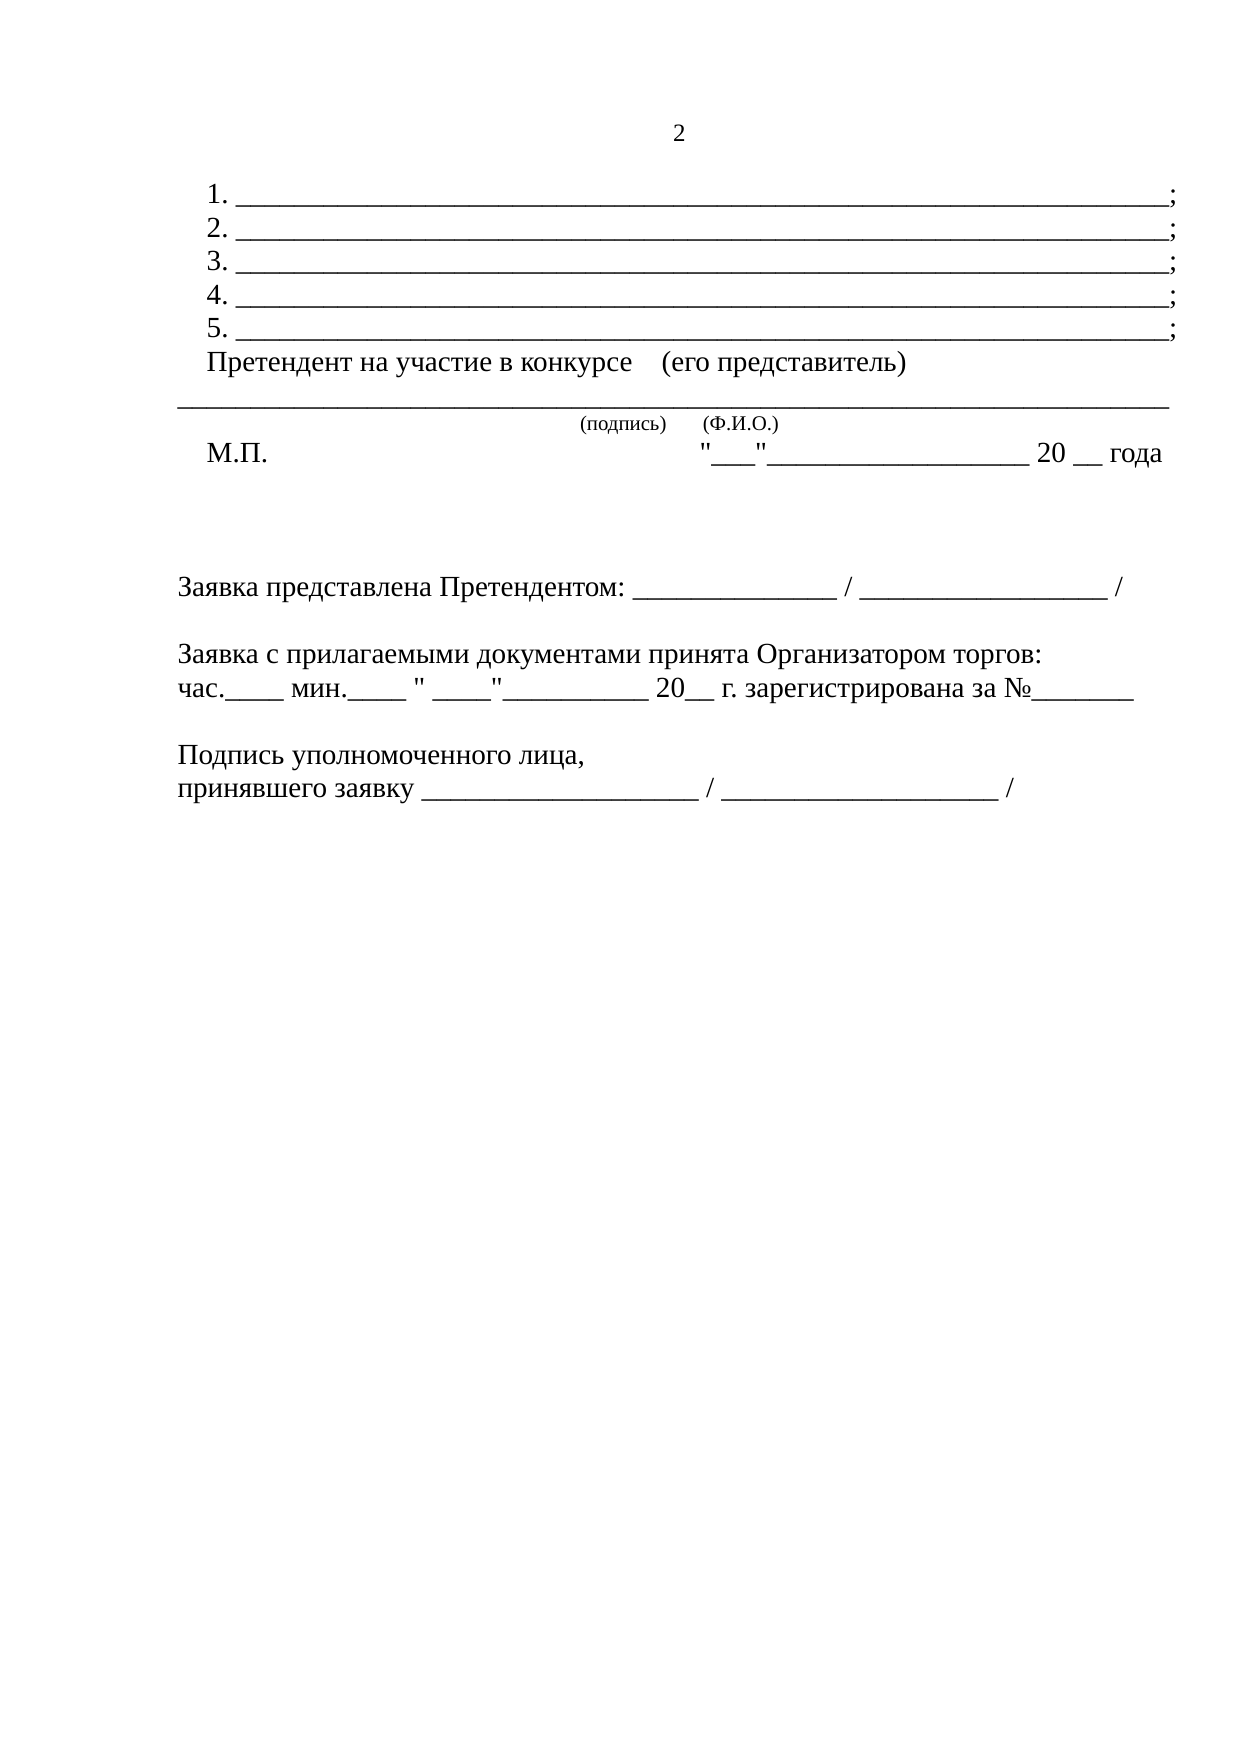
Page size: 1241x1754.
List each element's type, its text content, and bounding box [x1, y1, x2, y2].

text час.____ мин.____ " ____"__________ 20__ г. зарегистрирована за №_______ [177, 670, 1181, 703]
text Подпись уполномоченного лица, [177, 737, 1181, 771]
text Заявка с прилагаемыми документами принята Организатором торгов: [177, 636, 1181, 670]
text принявшего заявку ___________________ / ___________________ / [177, 771, 1181, 804]
text 4. ________________________________________________________________; [177, 277, 1181, 311]
text Заявка представлена Претендентом: ______________ / _________________ / [177, 569, 1181, 603]
text 3. ________________________________________________________________; [177, 243, 1181, 277]
text 5. ________________________________________________________________; [177, 311, 1181, 344]
text 2. ________________________________________________________________; [177, 210, 1181, 243]
text М.П. "___"__________________ 20 __ года [177, 435, 1181, 469]
text (подпись) (Ф.И.О.) [177, 411, 1181, 435]
text Претендент на участие в конкурсе (его представитель) ____________________________________________________________________ [177, 344, 1181, 411]
text 1. ________________________________________________________________; [177, 176, 1181, 210]
